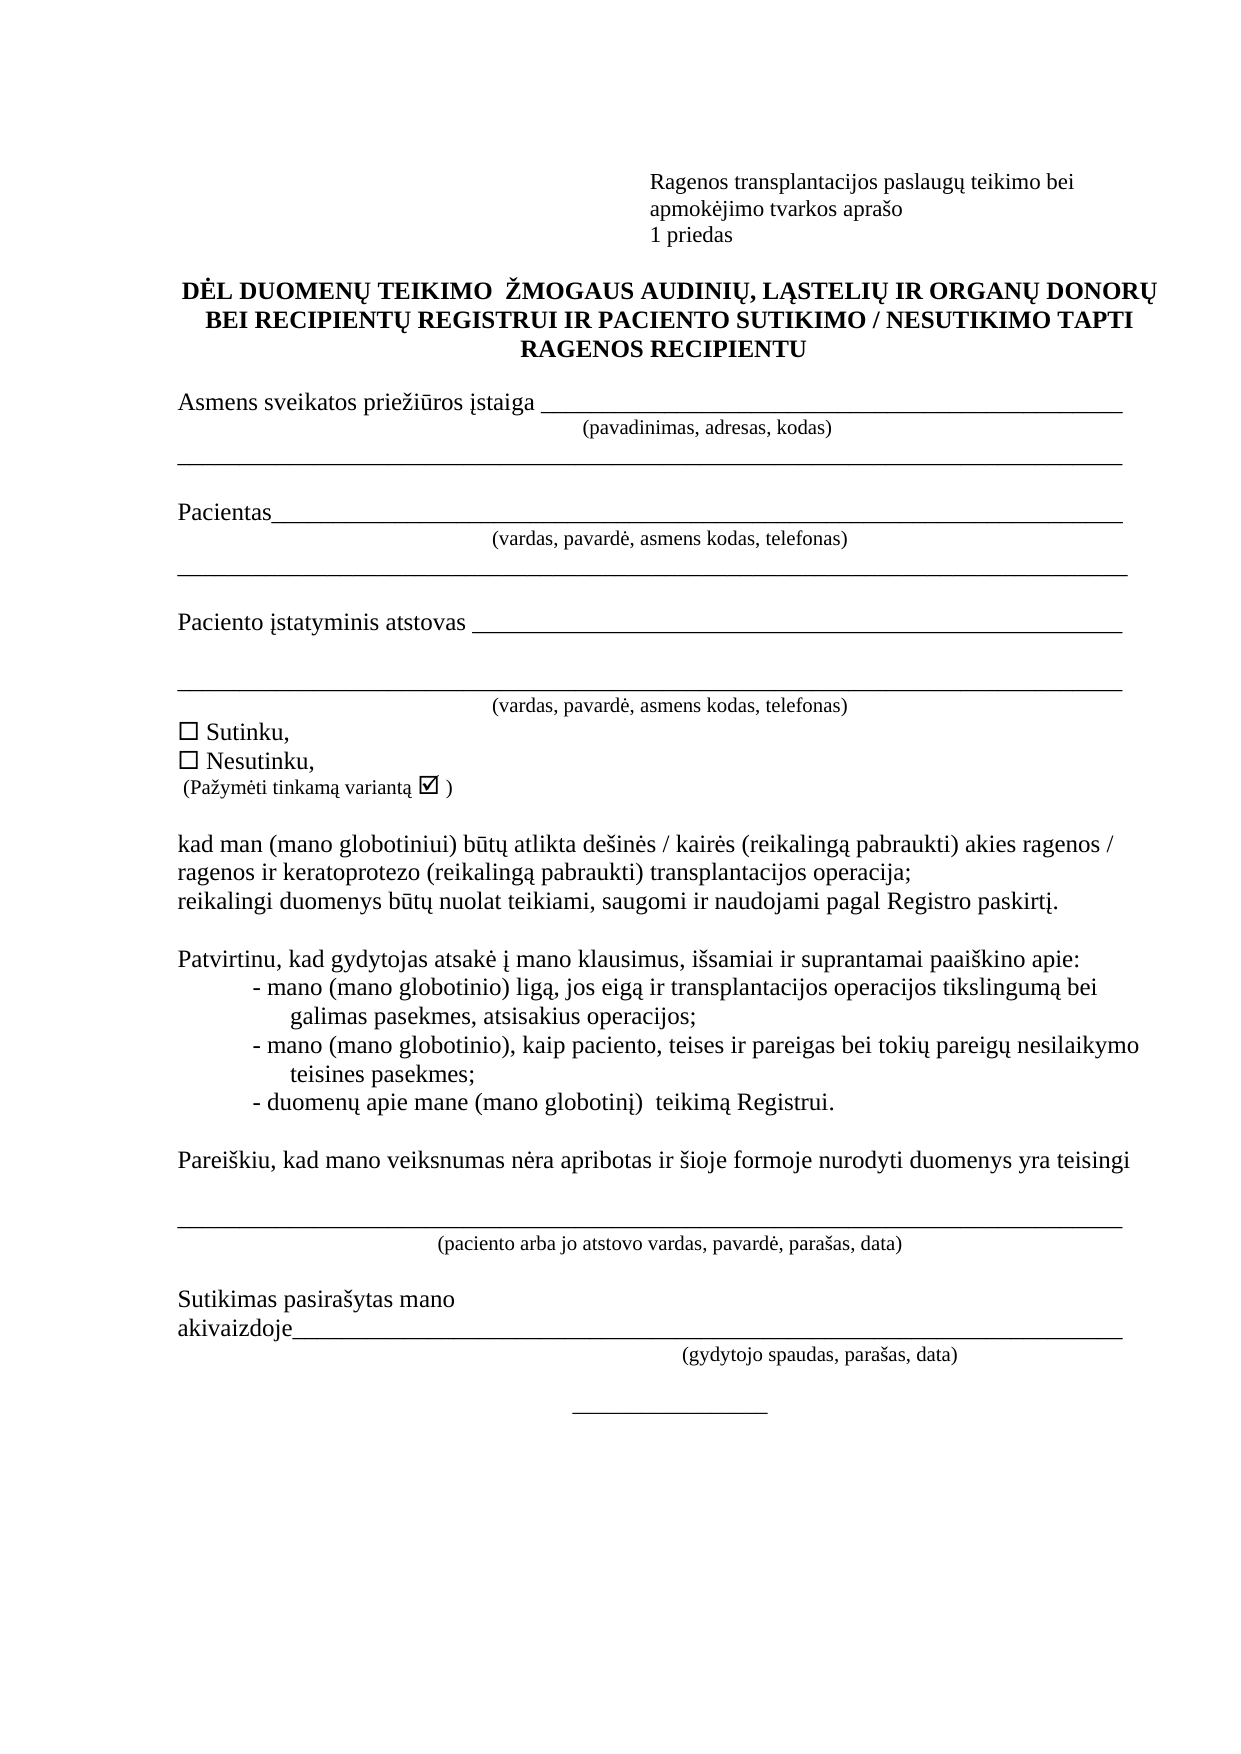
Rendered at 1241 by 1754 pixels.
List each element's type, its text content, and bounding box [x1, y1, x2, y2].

text Paciento įstatyminis atstovas [177, 607, 1162, 636]
text (pavadinimas, adresas, kodas) [177, 415, 1162, 439]
text (vardas, pavardė, asmens kodas, telefonas) [177, 526, 1162, 550]
text - mano (mano globotinio), kaip paciento, teises ir pareigas bei tokių pareigų nesilaikymo teisines pasekmes; [252, 1030, 1162, 1087]
text Ragenos transplantacijos paslaugų teikimo bei apmokėjimo tvarkos aprašo [649, 168, 1162, 221]
text (Pažymėti tinkamą variantą  [v]) [177, 775, 1162, 800]
text (vardas, pavardė, asmens kodas, telefonas) [177, 693, 1162, 717]
text DĖL DUOMENŲ TEIKIMO ŽMOGAUS AUDINIŲ, LĄSTELIŲ IR ORGANŲ DONORŲ BEI RECIPIENTŲ REGISTRUI IR PACIENTO SUTIKIMO / NESUTIKIMO TAPTI RAGENOS RECIPIENTU [177, 276, 1162, 362]
text kad man (mano globotiniui) būtų atlikta dešinės / kairės (reikalingą pabraukti) akies ragenos / ragenos ir keratoprotezo (reikalingą pabraukti) transplantacijos operacija; [177, 829, 1162, 886]
text 1 priedas [649, 221, 1162, 247]
text Pareiškiu, kad mano veiksnumas nėra apribotas ir šioje formoje nurodyti duomenys yra teisingi [177, 1145, 1162, 1174]
text Patvirtinu, kad gydytojas atsakė į mano klausimus, išsamiai ir suprantamai paaiškino apie: [177, 944, 1162, 972]
text _ [177, 665, 1162, 693]
text - mano (mano globotinio) ligą, jos eigą ir transplantacijos operacijos tikslingumą bei galimas pasekmes, atsisakius operacijos; [252, 972, 1162, 1030]
text _ [177, 1202, 1162, 1231]
text reikalingi duomenys būtų nuolat teikiami, saugomi ir naudojami pagal Registro paskirtį. [177, 886, 1162, 915]
text (paciento arba jo atstovo vardas, pavardė, parašas, data) [177, 1231, 1162, 1255]
text [] Sutinku, [177, 717, 1162, 746]
text [] Nesutinku, [177, 746, 1162, 775]
text Sutikimas pasirašytas mano [177, 1284, 1162, 1313]
text (gydytojo spaudas, parašas, data) [402, 1341, 1162, 1366]
text Pacientas [177, 497, 1162, 526]
text _ [177, 439, 1162, 468]
text akivaizdoje [177, 1313, 1162, 1341]
text ____________________________________________________________________________ [177, 550, 1162, 578]
text _________________ [177, 1389, 1162, 1416]
text Asmens sveikatos priežiūros įstaiga [177, 387, 1162, 415]
text - duomenų apie mane (mano globotinį) teikimą Registrui. [252, 1087, 1162, 1116]
